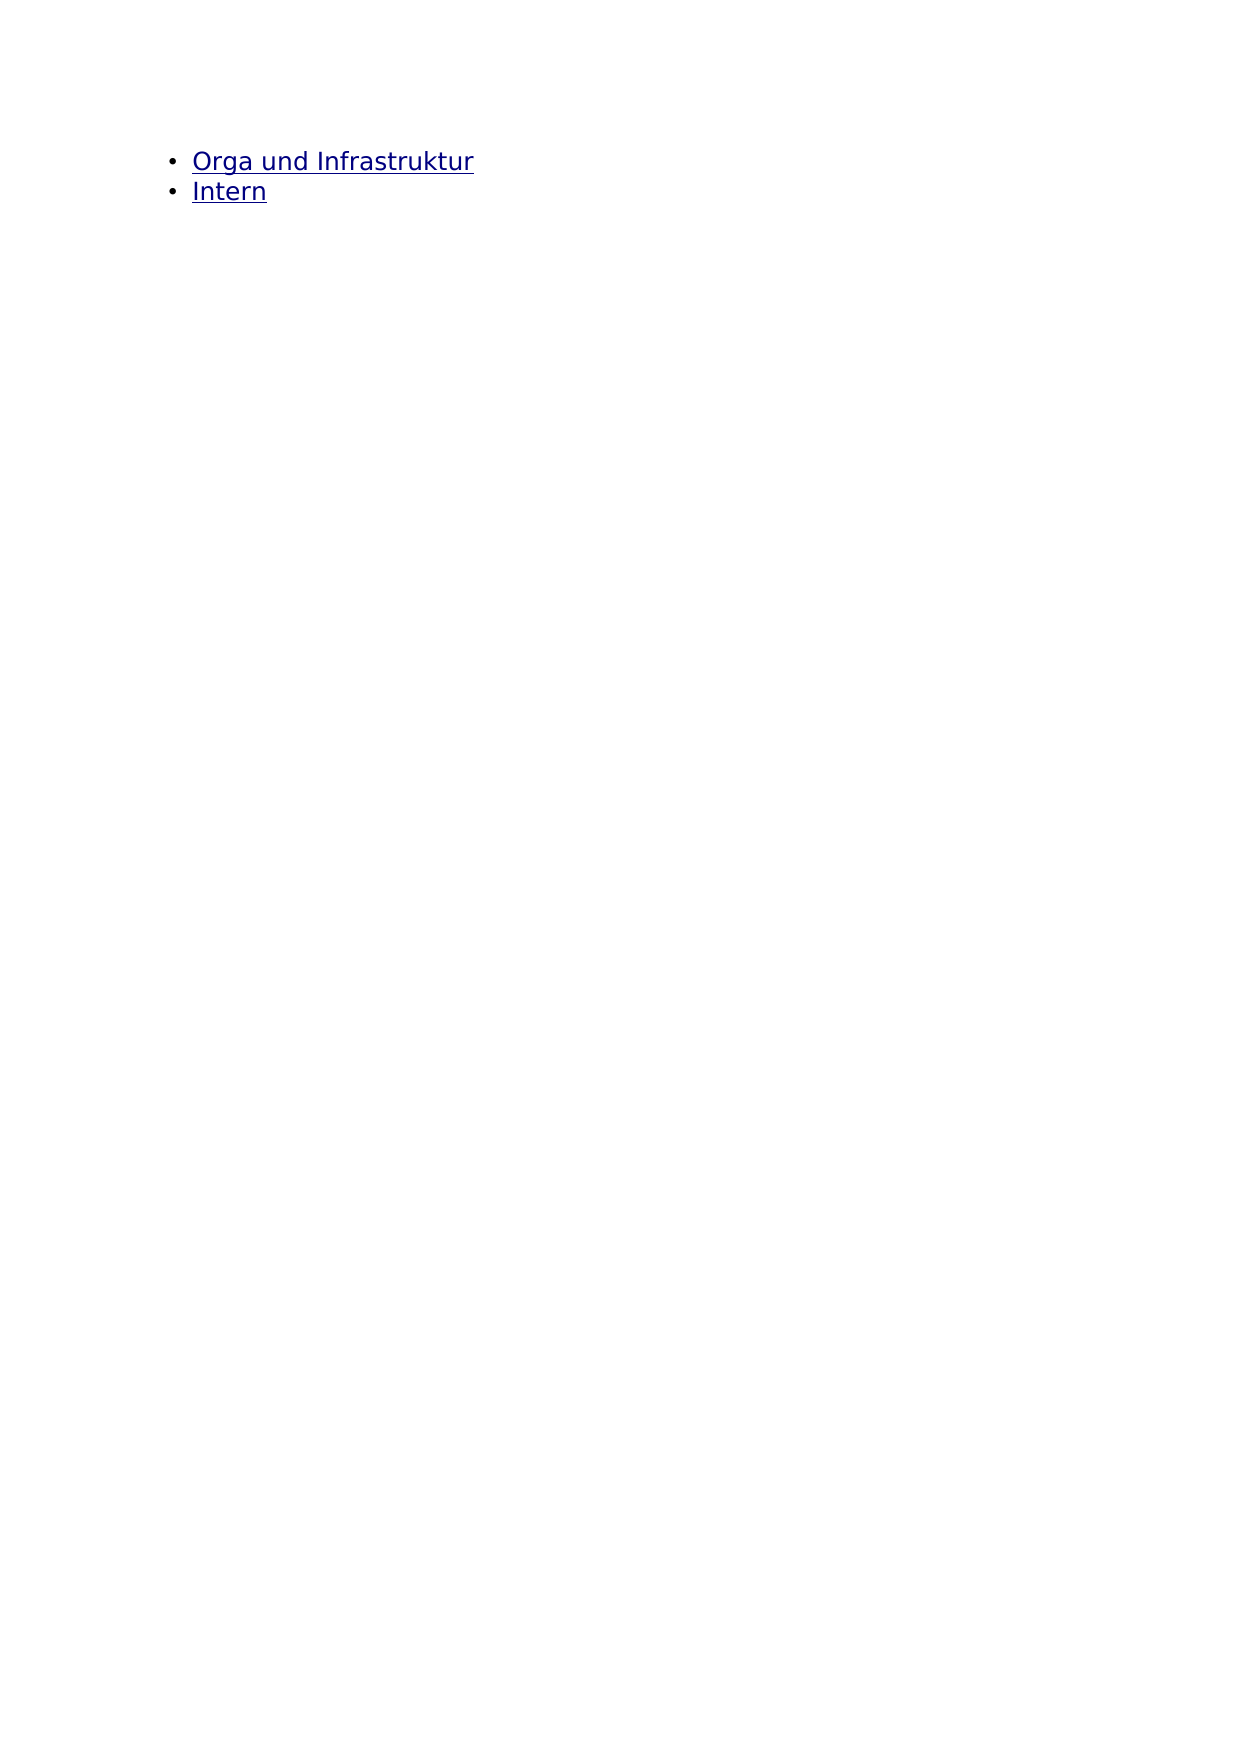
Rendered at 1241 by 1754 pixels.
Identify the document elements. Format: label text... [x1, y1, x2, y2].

list Intern [177, 177, 1122, 206]
list Orga und Infrastruktur [177, 148, 1122, 177]
